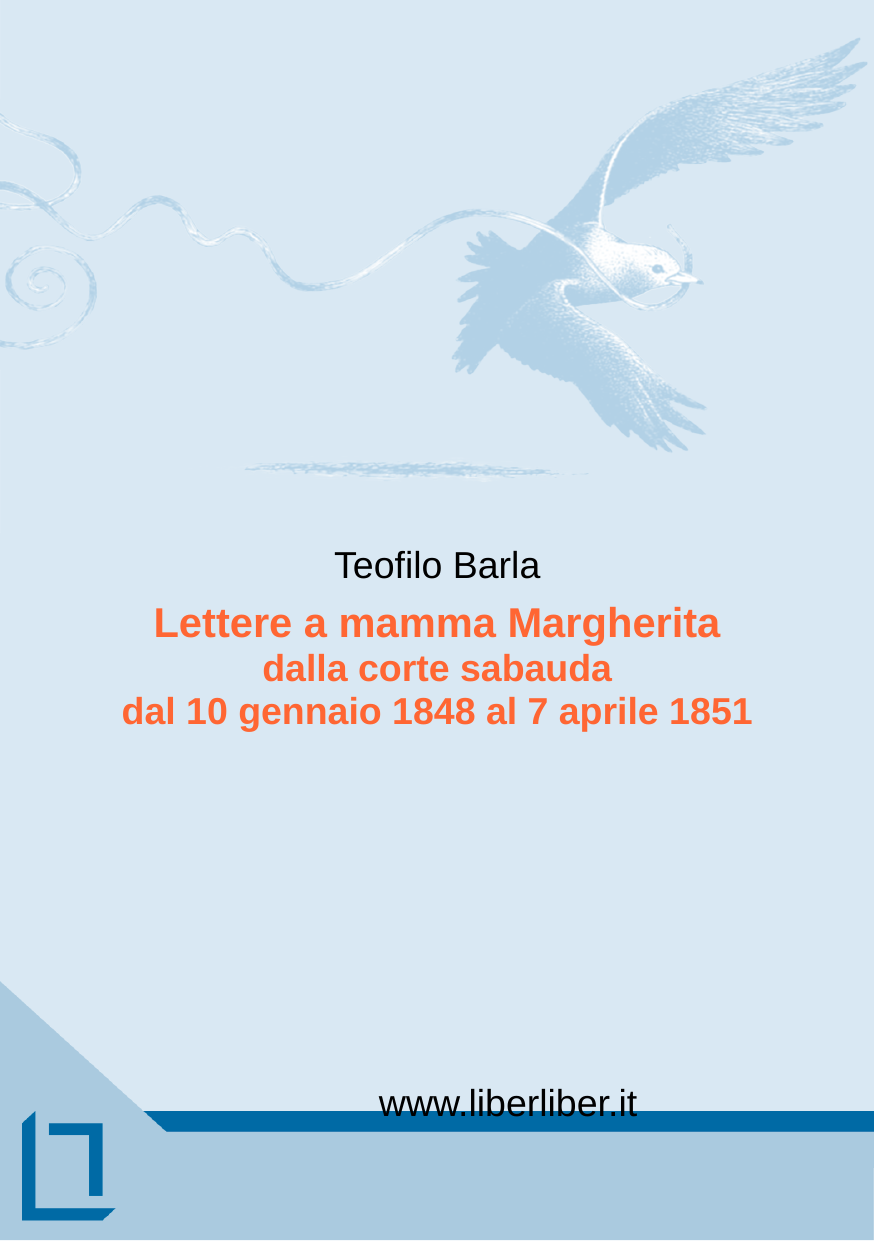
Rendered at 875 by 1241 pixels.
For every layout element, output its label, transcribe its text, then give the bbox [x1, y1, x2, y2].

text www.liberliber.it [331, 1081, 685, 1124]
text Teofilo Barla [94, 543, 779, 586]
picture [0, 0, 874, 1241]
text Lettere a mamma Margherita dalla corte sabauda dal 10 gennaio 1848 al 7 aprile 1851 [94, 598, 779, 732]
